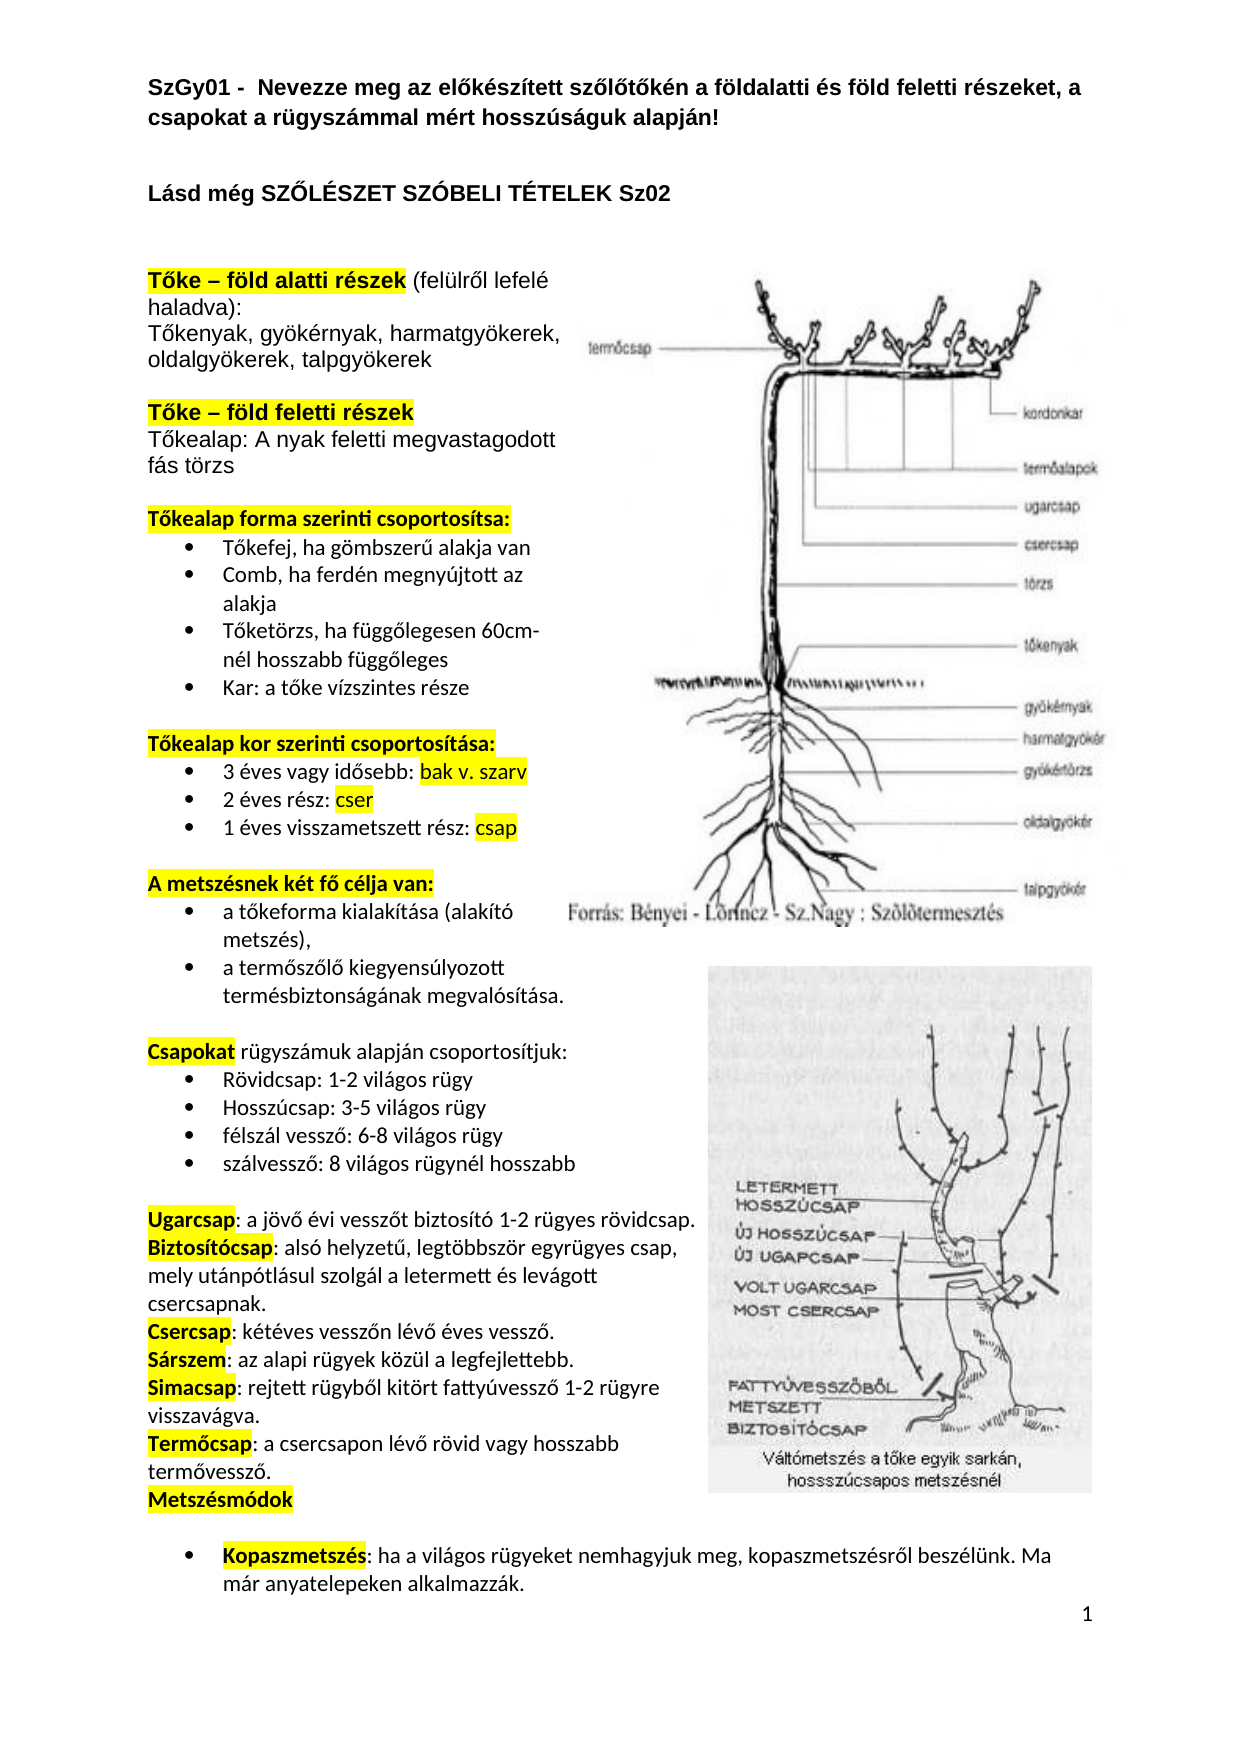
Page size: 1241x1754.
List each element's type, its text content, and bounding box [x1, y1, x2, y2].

list a tőkeforma kialakítása (alakító metszés), [185, 897, 1093, 953]
list 3 éves vagy idősebb: bak v. szarv [185, 757, 568, 785]
text Tőke – föld alatti részek (felülről lefelé haladva): [148, 267, 568, 320]
list 1 éves visszametszett rész: csap [185, 813, 568, 841]
text Csercsap: kétéves vesszőn lévő éves vessző. [148, 1317, 707, 1345]
list Rövidcsap: 1-2 világos rügy [185, 1065, 707, 1093]
list szálvessző: 8 világos rügynél hosszabb [185, 1149, 707, 1177]
text Simacsap: rejtett rügyből kitört fattyúvessző 1-2 rügyre visszavágva. [148, 1373, 707, 1429]
text Metszésmódok [148, 1485, 1093, 1513]
text Tőkealap: A nyak feletti megvastagodott fás törzs [148, 426, 568, 478]
list a termőszőlő kiegyensúlyozott termésbiztonságának megvalósítása. [185, 953, 1093, 1009]
text SzGy01 - Nevezze meg az előkészített szőlőtőkén a földalatti és föld feletti részeket, a csapokat a rügyszámmal mért hosszúságuk alapján! [148, 74, 1093, 130]
list Kar: a tőke vízszintes része [185, 673, 568, 701]
text Tőkealap forma szerinti csoportosítsa: [148, 504, 568, 533]
list Hosszúcsap: 3-5 világos rügy [185, 1093, 707, 1121]
list 2 éves rész: cser [185, 785, 568, 813]
text A metszésnek két fő célja van: [148, 869, 568, 897]
text Tőkealap kor szerinti csoportosítása: [148, 729, 568, 757]
text Tőke – föld feletti részek [148, 399, 568, 426]
list Kopaszmetszés: ha a világos rügyeket nemhagyjuk meg, kopaszmetszésről beszélünk. Ma már anyatelepeken alkalmazzák. [185, 1541, 1093, 1597]
text Lásd még SZŐLÉSZET SZÓBELI TÉTELEK Sz02 [148, 180, 1093, 206]
list Comb, ha ferdén megnyújtott az alakja [185, 561, 568, 617]
text Csapokat rügyszámuk alapján csoportosítjuk: [148, 1037, 707, 1065]
text Termőcsap: a csercsapon lévő rövid vagy hosszabb termővessző. [148, 1429, 707, 1485]
text Tőkenyak, gyökérnyak, harmatgyökerek, oldalgyökerek, talpgyökerek [148, 320, 568, 373]
list Tőketörzs, ha függőlegesen 60cm-nél hosszabb függőleges [185, 617, 568, 673]
list Tőkefej, ha gömbszerű alakja van [185, 533, 568, 561]
text Sárszem: az alapi rügyek közül a legfejlettebb. [148, 1345, 707, 1373]
list félszál vessző: 6-8 világos rügy [185, 1121, 707, 1149]
text Ugarcsap: a jövő évi vesszőt biztosító 1-2 rügyes rövidcsap. [148, 1205, 707, 1233]
text Biztosítócsap: alsó helyzetű, legtöbbször egyrügyes csap, mely utánpótlásul szolgál a letermett és levágott csercsapnak. [148, 1233, 707, 1317]
